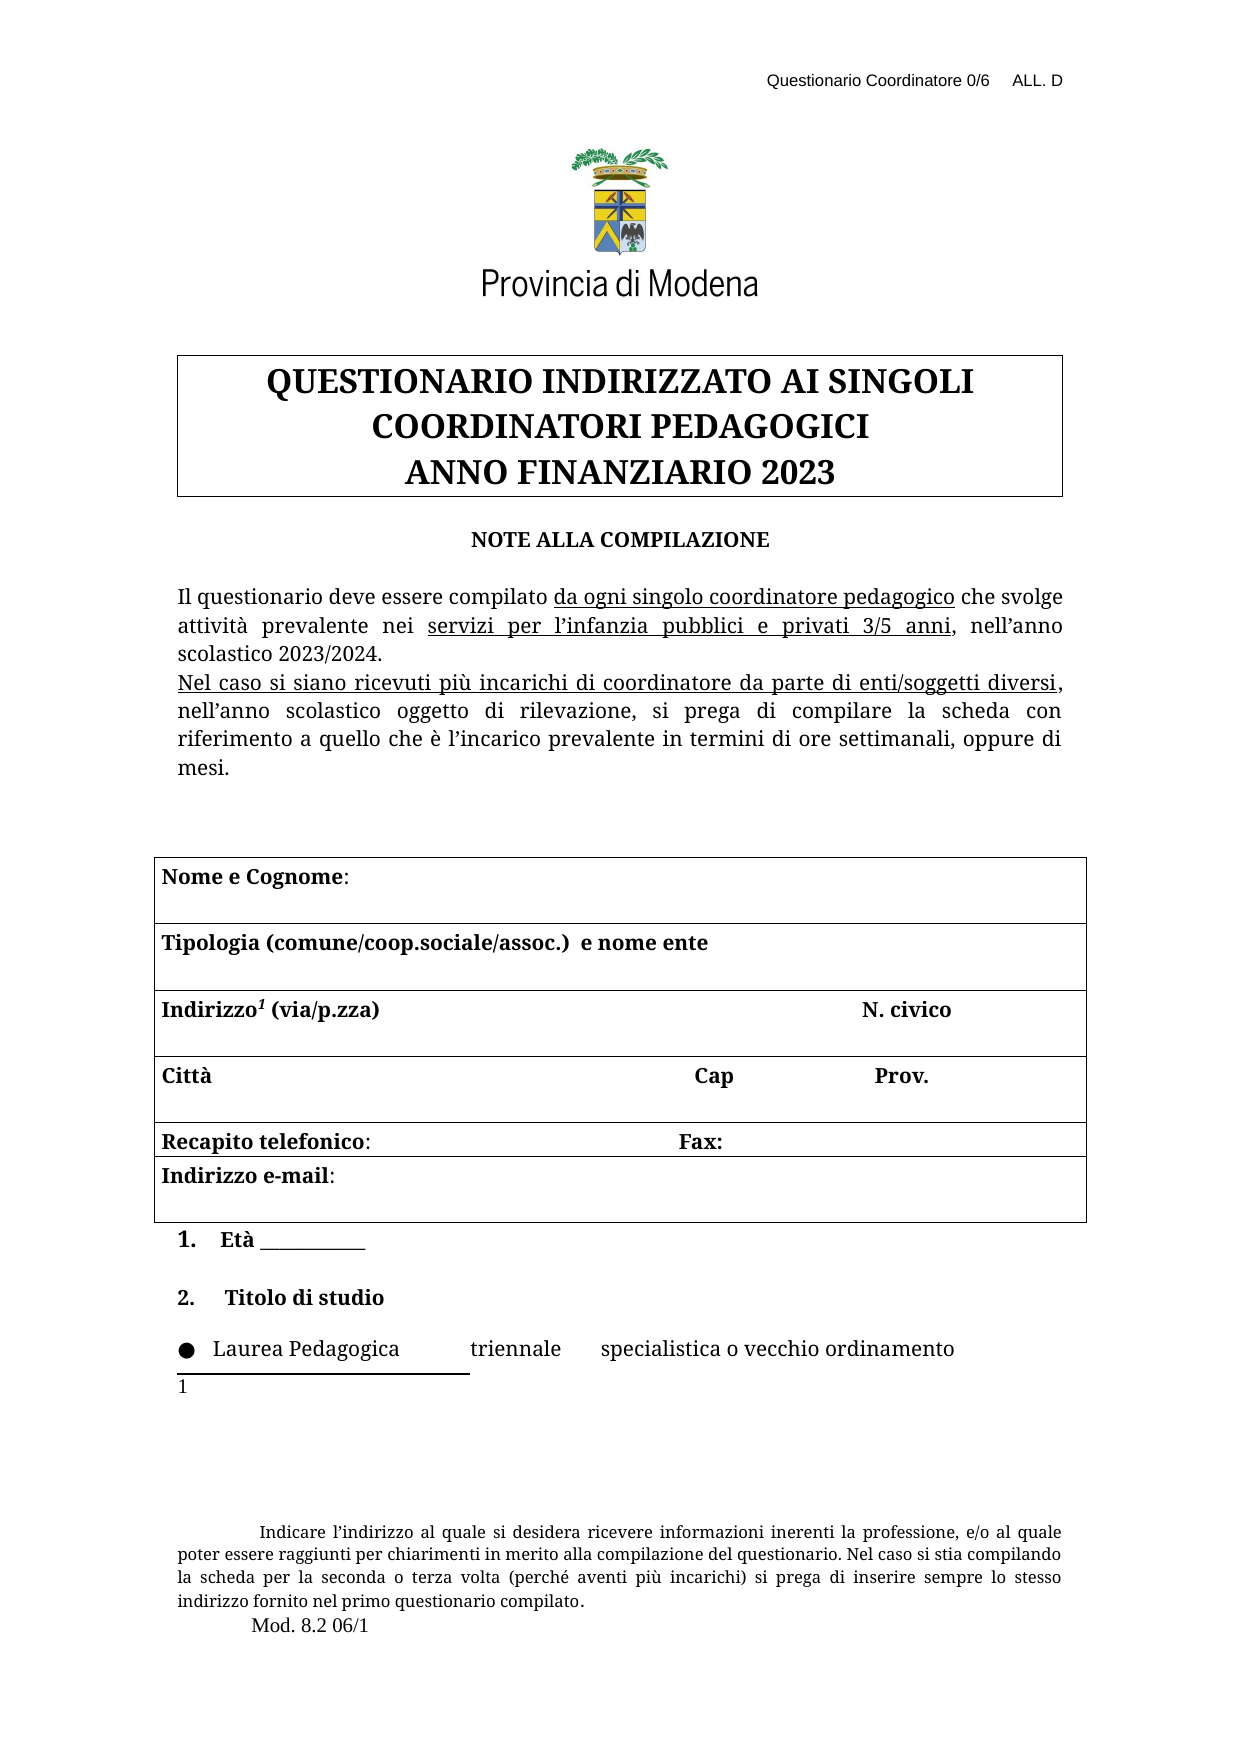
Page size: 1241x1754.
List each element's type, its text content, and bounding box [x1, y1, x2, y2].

text NOTE ALLA COMPILAZIONE [177, 526, 1063, 554]
table_cell Città Cap Prov. [155, 1057, 1086, 1122]
table_cell Recapito telefonico: Fax: [155, 1123, 1086, 1156]
list Laurea Pedagogica triennale specialistica o vecchio ordinamento [177, 1325, 1063, 1365]
table_cell Indirizzo (via/p.zza) N. civico [155, 991, 1086, 1056]
text ANNO FINANZIARIO 2023 [178, 445, 1062, 496]
text Nel caso si siano ricevuti più incarichi di coordinatore da parte di enti/soggetti diversi, nell’anno scolastico oggetto di rilevazione, si prega di compilare la scheda con riferimento a quello che è l’incarico prevalente in termini di ore settimanali, oppure di mesi. [177, 668, 1063, 781]
text Il questionario deve essere compilato da ogni singolo coordinatore pedagogico che svolge attività prevalente nei servizi per l’infanzia pubblici e privati 3/5 anni, nell’anno scolastico 2023/2024. [177, 582, 1063, 668]
list Età ___________ [177, 1223, 1063, 1254]
table_cell Indirizzo e-mail: [155, 1157, 1086, 1222]
text QUESTIONARIO INDIRIZZATO AI SINGOLI COORDINATORI PEDAGOGICI [178, 356, 1062, 445]
table_cell Tipologia (comune/coop.sociale/assoc.) e nome ente [155, 924, 1086, 989]
table_header Nome e Cognome: [155, 858, 1086, 923]
list Titolo di studio [177, 1283, 1063, 1311]
